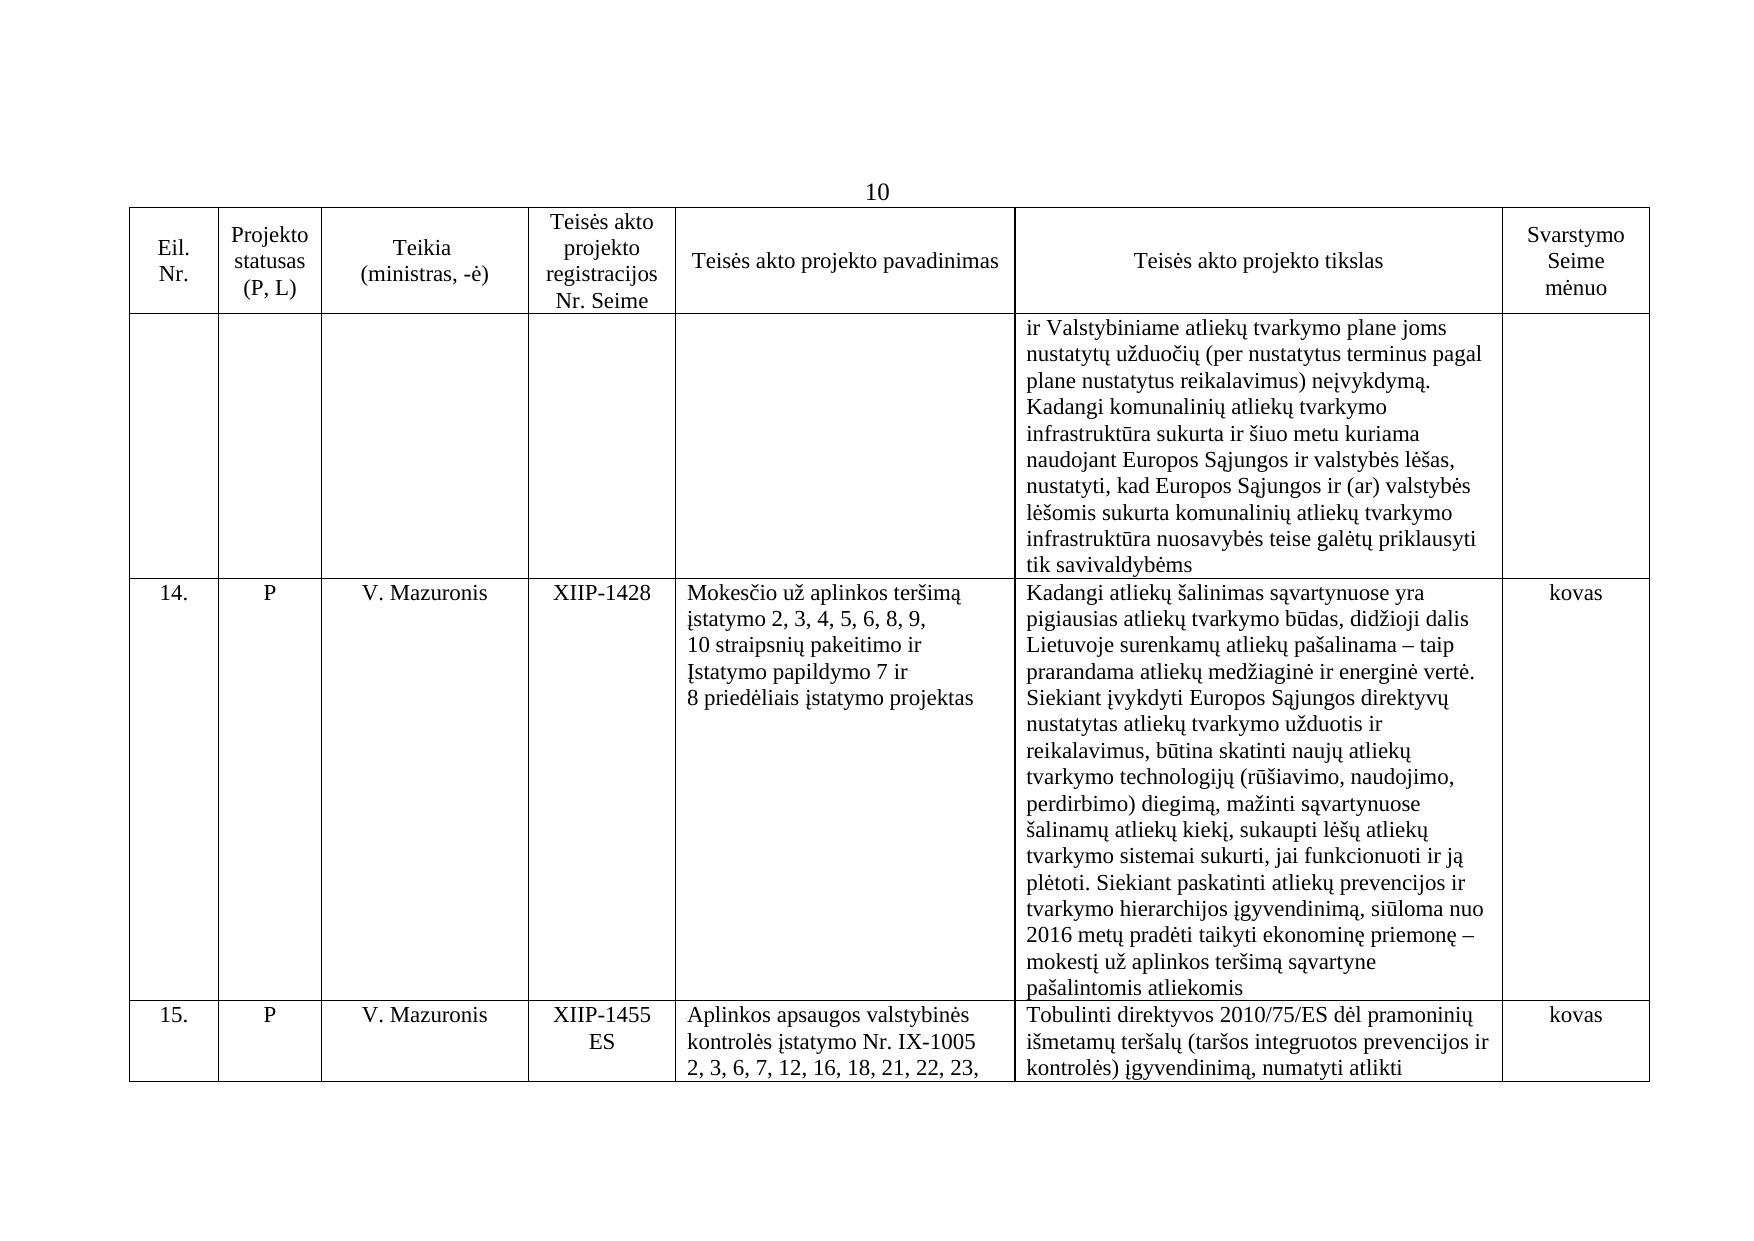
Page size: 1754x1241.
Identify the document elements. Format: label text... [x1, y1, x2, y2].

table_cell V. Mazuronis [322, 579, 528, 1000]
table_cell [529, 314, 675, 578]
table_cell [130, 314, 218, 578]
table_cell [676, 314, 1014, 578]
table_cell XIIP-1455 ES [529, 1001, 675, 1081]
table_header Teisės akto projekto registracijos Nr. Seime [529, 208, 675, 313]
table_cell V. Mazuronis [322, 1001, 528, 1081]
table_cell Tobulinti direktyvos 2010/75/ES dėl pramoninių išmetamų teršalų (taršos integruotos prevencijos ir kontrolės) įgyvendinimą, numatyti atlikti [1016, 1001, 1502, 1081]
table_cell 15. [130, 1001, 218, 1081]
table_header Svarstymo Seime mėnuo [1503, 208, 1649, 313]
table_cell P [219, 579, 321, 1000]
table_cell 14. [130, 579, 218, 1000]
table_cell Aplinkos apsaugos valstybinės kontrolės įstatymo Nr. IX-1005 2, 3, 6, 7, 12, 16, 18, 21, 22, 23, [676, 1001, 1014, 1081]
table_cell [322, 314, 528, 578]
table_cell XIIP-1428 [529, 579, 675, 1000]
table_cell [1503, 314, 1649, 578]
table_cell Kadangi atliekų šalinimas sąvartynuose yra pigiausias atliekų tvarkymo būdas, didžioji dalis Lietuvoje surenkamų atliekų pašalinama – taip prarandama atliekų medžiaginė ir energinė vertė. Siekiant įvykdyti Europos Sąjungos direktyvų nustatytas atliekų tvarkymo užduotis ir reikalavimus, būtina skatinti naujų atliekų tvarkymo technologijų (rūšiavimo, naudojimo, perdirbimo) diegimą, mažinti sąvartynuose šalinamų atliekų kiekį, sukaupti lėšų atliekų tvarkymo sistemai sukurti, jai funkcionuoti ir ją plėtoti. Siekiant paskatinti atliekų prevencijos ir tvarkymo hierarchijos įgyvendinimą, siūloma nuo 2016 metų pradėti taikyti ekonominę priemonę – mokestį už aplinkos teršimą sąvartyne pašalintomis atliekomis [1016, 579, 1502, 1000]
table_cell kovas [1503, 579, 1649, 1000]
table_cell P [219, 1001, 321, 1081]
table_cell [219, 314, 321, 578]
table_cell ir Valstybiniame atliekų tvarkymo plane joms nustatytų užduočių (per nustatytus terminus pagal plane nustatytus reikalavimus) neįvykdymą. Kadangi komunalinių atliekų tvarkymo infrastruktūra sukurta ir šiuo metu kuriama naudojant Europos Sąjungos ir valstybės lėšas, nustatyti, kad Europos Sąjungos ir (ar) valstybės lėšomis sukurta komunalinių atliekų tvarkymo infrastruktūra nuosavybės teise galėtų priklausyti tik savivaldybėms [1016, 314, 1502, 578]
table_header Projekto statusas (P, L) [219, 208, 321, 313]
table_cell Mokesčio už aplinkos teršimą įstatymo 2, 3, 4, 5, 6, 8, 9, 10 straipsnių pakeitimo ir Įstatymo papildymo 7 ir 8 priedėliais įstatymo projektas [676, 579, 1014, 1000]
table_header Teisės akto projekto tikslas [1016, 208, 1502, 313]
table_header Eil. Nr. [130, 208, 218, 313]
table_header Teisės akto projekto pavadinimas [676, 208, 1014, 313]
table_header Teikia (ministras, -ė) [322, 208, 528, 313]
table_cell kovas [1503, 1001, 1649, 1081]
